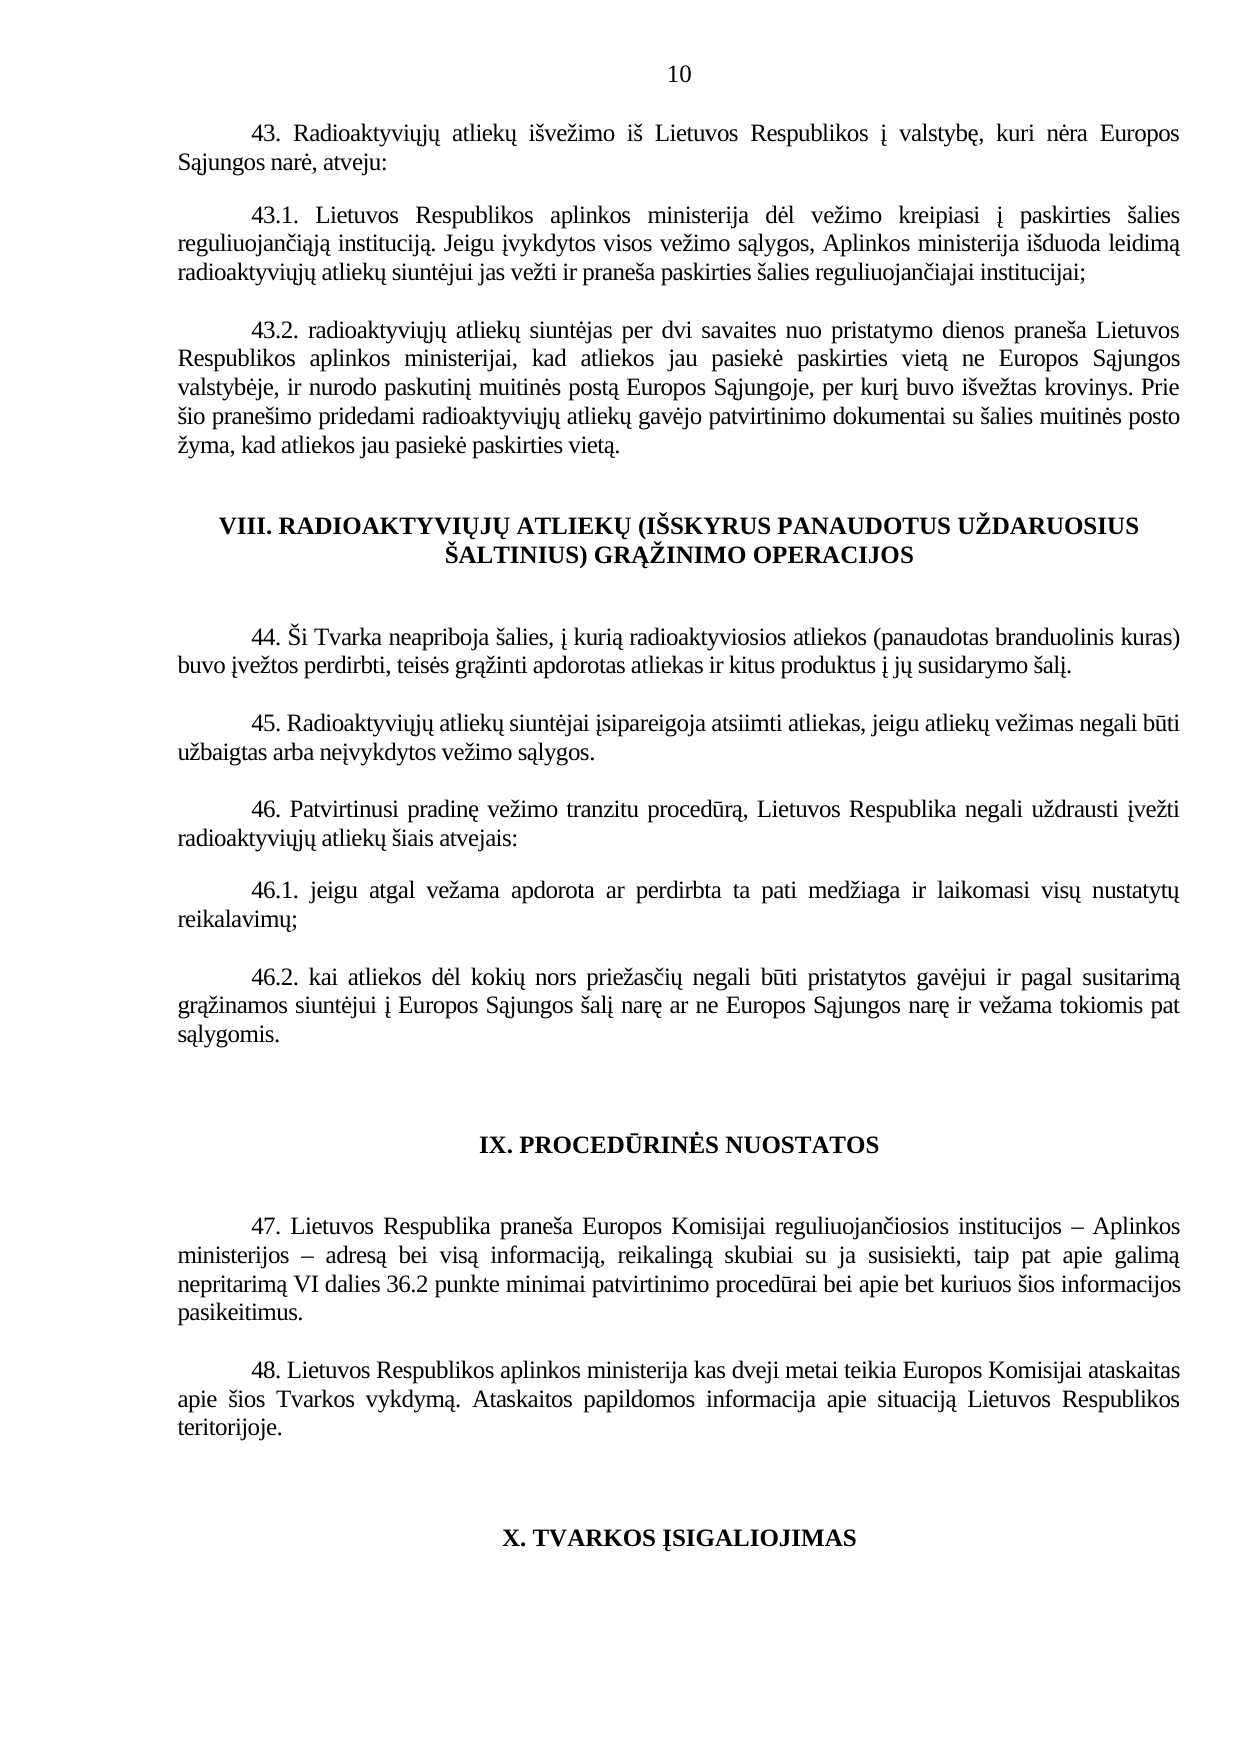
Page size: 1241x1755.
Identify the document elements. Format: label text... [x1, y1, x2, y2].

text VIII. Radioaktyviųjų atliekų (išskyrus panaudotus uždaruosius šaltinius) grąžinimo operacijos [177, 511, 1181, 569]
text 46. Patvirtinusi pradinę vežimo tranzitu procedūrą, Lietuvos Respublika negali uždrausti įvežti radioaktyviųjų atliekų šiais atvejais: [177, 794, 1181, 852]
text 45. Radioaktyviųjų atliekų siuntėjai įsipareigoja atsiimti atliekas, jeigu atliekų vežimas negali būti užbaigtas arba neįvykdytos vežimo sąlygos. [177, 708, 1181, 765]
text 46.2. kai atliekos dėl kokių nors priežasčių negali būti pristatytos gavėjui ir pagal susitarimą grąžinamos siuntėjui į Europos Sąjungos šalį narę ar ne Europos Sąjungos narę ir vežama tokiomis pat sąlygomis. [177, 962, 1181, 1048]
text X. Tvarkos įsigaliojimas [177, 1523, 1181, 1552]
text 44. Ši Tvarka neapriboja šalies, į kurią radioaktyviosios atliekos (panaudotas branduolinis kuras) buvo įvežtos perdirbti, teisės grąžinti apdorotas atliekas ir kitus produktus į jų susidarymo šalį. [177, 622, 1181, 679]
text 48. Lietuvos Respublikos aplinkos ministerija kas dveji metai teikia Europos Komisijai ataskaitas apie šios Tvarkos vykdymą. Ataskaitos papildomos informacija apie situaciją Lietuvos Respublikos teritorijoje. [177, 1355, 1181, 1441]
text 43.2. radioaktyviųjų atliekų siuntėjas per dvi savaites nuo pristatymo dienos praneša Lietuvos Respublikos aplinkos ministerijai, kad atliekos jau pasiekė paskirties vietą ne Europos Sąjungos valstybėje, ir nurodo paskutinį muitinės postą Europos Sąjungoje, per kurį buvo išvežtas krovinys. Prie šio pranešimo pridedami radioaktyviųjų atliekų gavėjo patvirtinimo dokumentai su šalies muitinės posto žyma, kad atliekos jau pasiekė paskirties vietą. [177, 315, 1181, 458]
text 46.1. jeigu atgal vežama apdorota ar perdirbta ta pati medžiaga ir laikomasi visų nustatytų reikalavimų; [177, 876, 1181, 933]
text 43.1. Lietuvos Respublikos aplinkos ministerija dėl vežimo kreipiasi į paskirties šalies reguliuojančiąją instituciją. Jeigu įvykdytos visos vežimo sąlygos, Aplinkos ministerija išduoda leidimą radioaktyviųjų atliekų siuntėjui jas vežti ir praneša paskirties šalies reguliuojančiajai institucijai; [177, 200, 1181, 286]
text 43. Radioaktyviųjų atliekų išvežimo iš Lietuvos Respublikos į valstybę, kuri nėra Europos Sąjungos narė, atveju: [177, 118, 1181, 176]
text IX. Procedūrinės nuostatos [177, 1130, 1181, 1158]
text 47. Lietuvos Respublika praneša Europos Komisijai reguliuojančiosios institucijos – Aplinkos ministerijos – adresą bei visą informaciją, reikalingą skubiai su ja susisiekti, taip pat apie galimą nepritarimą VI dalies 36.2 punkte minimai patvirtinimo procedūrai bei apie bet kuriuos šios informacijos pasikeitimus. [177, 1211, 1181, 1326]
